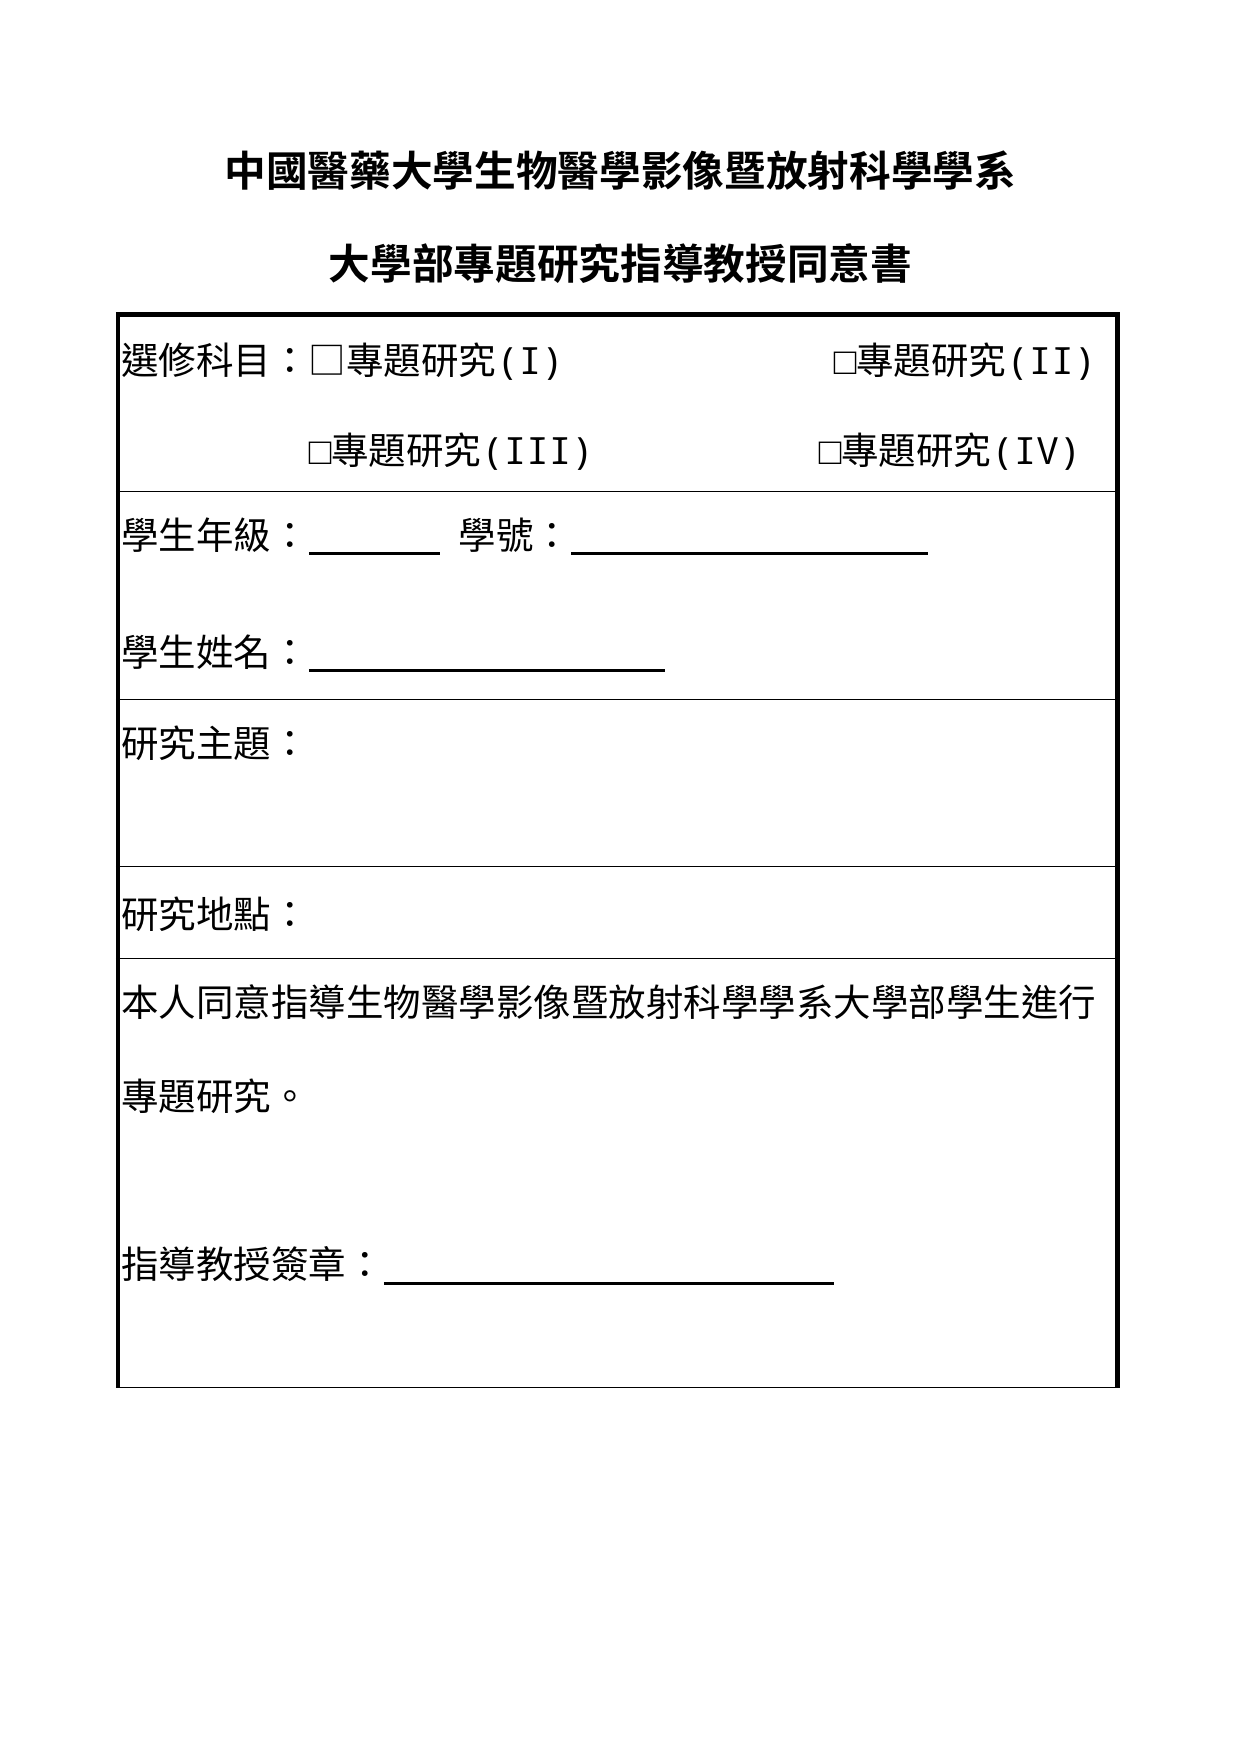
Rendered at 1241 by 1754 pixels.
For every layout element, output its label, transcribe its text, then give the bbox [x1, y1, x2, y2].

table_header 選修科目：□專題研究(I) □專題研究(II) □專題研究(III) □專題研究(IV) [120, 317, 1115, 491]
table_cell 研究地點： [120, 867, 1115, 958]
text 大學部專題研究指導教授同意書 [118, 219, 1122, 282]
table_cell 研究主題： [120, 700, 1115, 866]
table_cell 學生年級： 學號： 學生姓名： [120, 492, 1115, 699]
table_cell 本人同意指導生物醫學影像暨放射科學學系大學部學生進行專題研究。 指導教授簽章： [120, 959, 1115, 1387]
text 中國醫藥大學生物醫學影像暨放射科學學系 [118, 127, 1122, 189]
